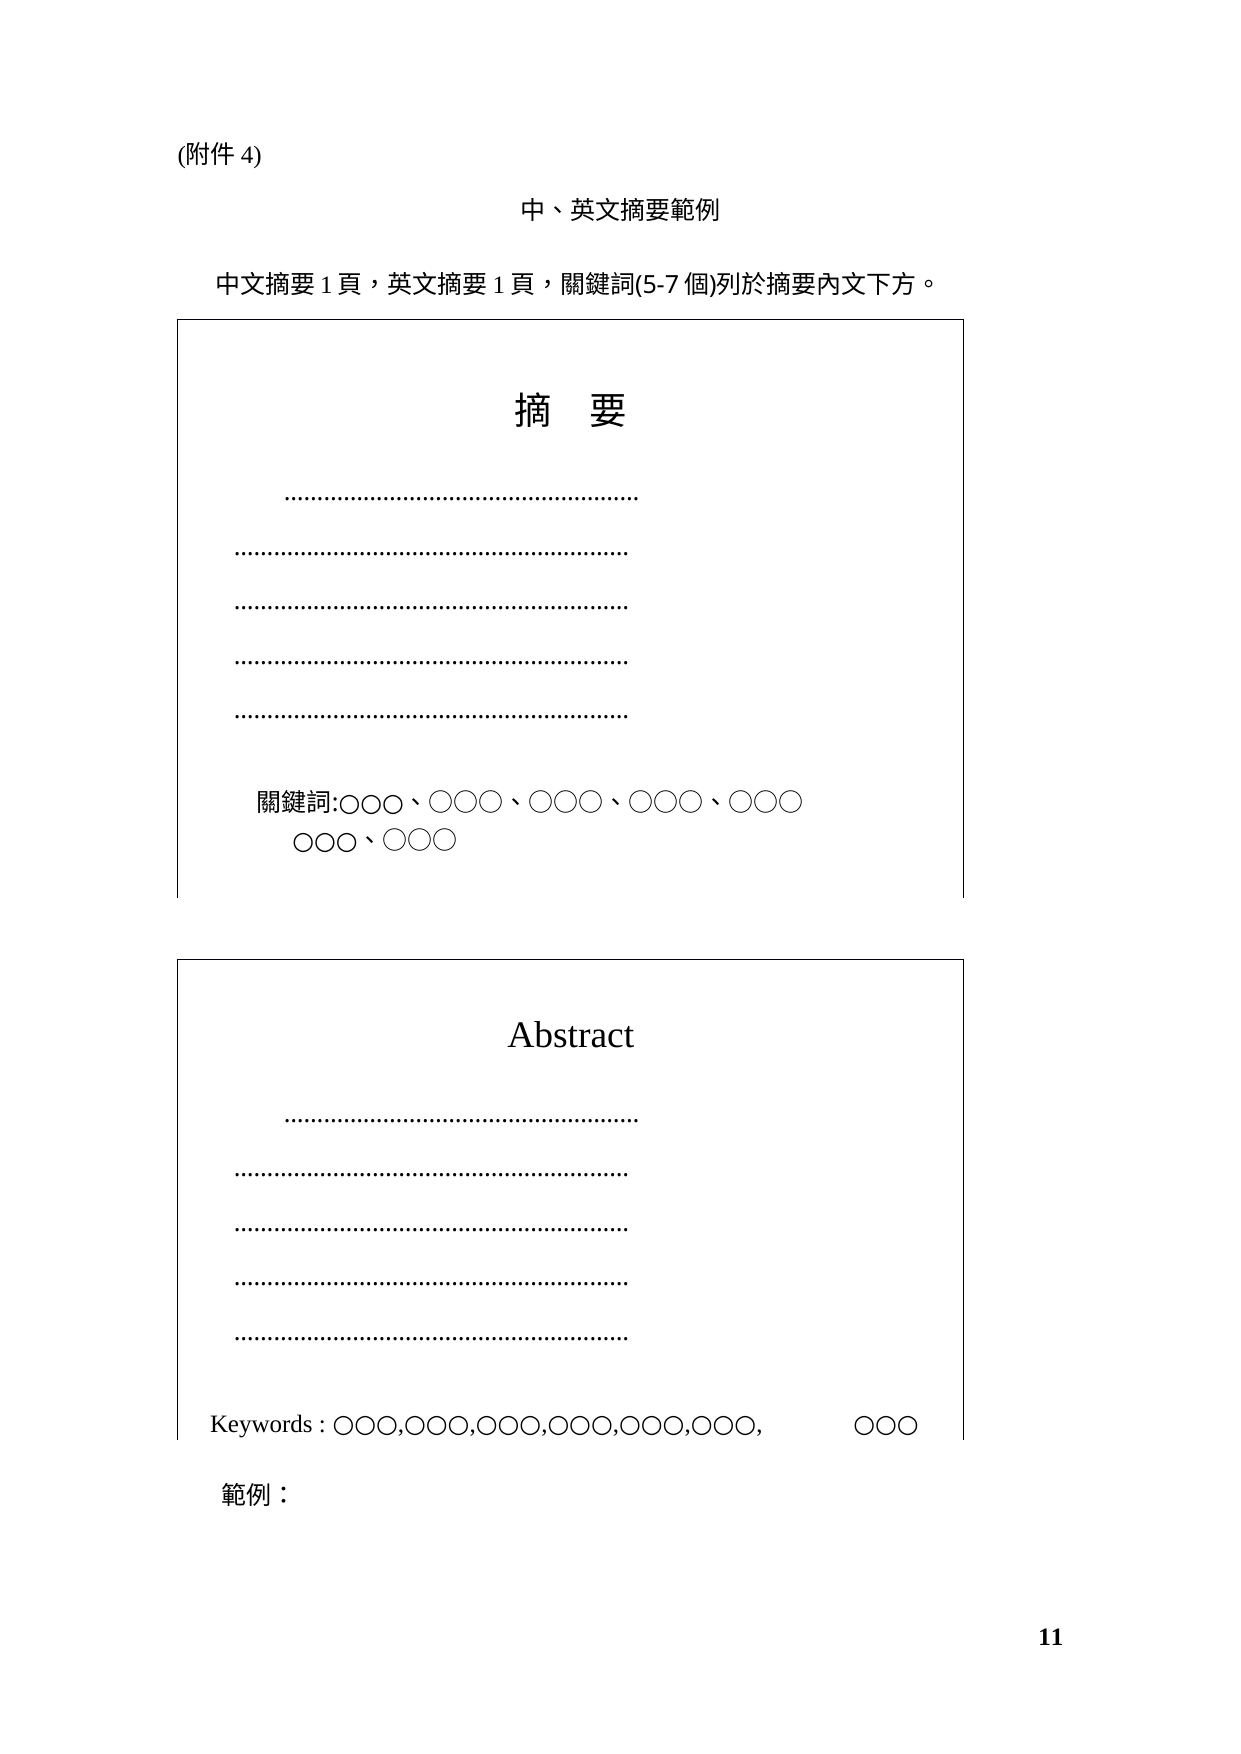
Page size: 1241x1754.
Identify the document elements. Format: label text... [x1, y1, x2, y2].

text (附件4) [177, 135, 1063, 171]
text 中、英文摘要範例 [177, 189, 1063, 227]
table_header 摘 要 ……………………………………………… …………………………………………………… …………………………………………………… …………………………………………………… …………………………………………………… 關鍵詞:○○○、○○○、○○○、○○○、○○○ ○○○、○○○ [178, 320, 963, 898]
text 中文摘要1頁，英文摘要1頁，關鍵詞(5-7個)列於摘要內文下方。 [177, 264, 1063, 300]
table_cell Abstract ……………………………………………… …………………………………………………… …………………………………………………… …………………………………………………… …………………………………………………… Keywords : ○○○,○○○,○○○,○○○,○○○,○○○, ○○○ [178, 960, 963, 1439]
text 範例： [221, 1476, 1063, 1512]
table_cell [177, 898, 963, 958]
table_cell [177, 1440, 963, 1476]
